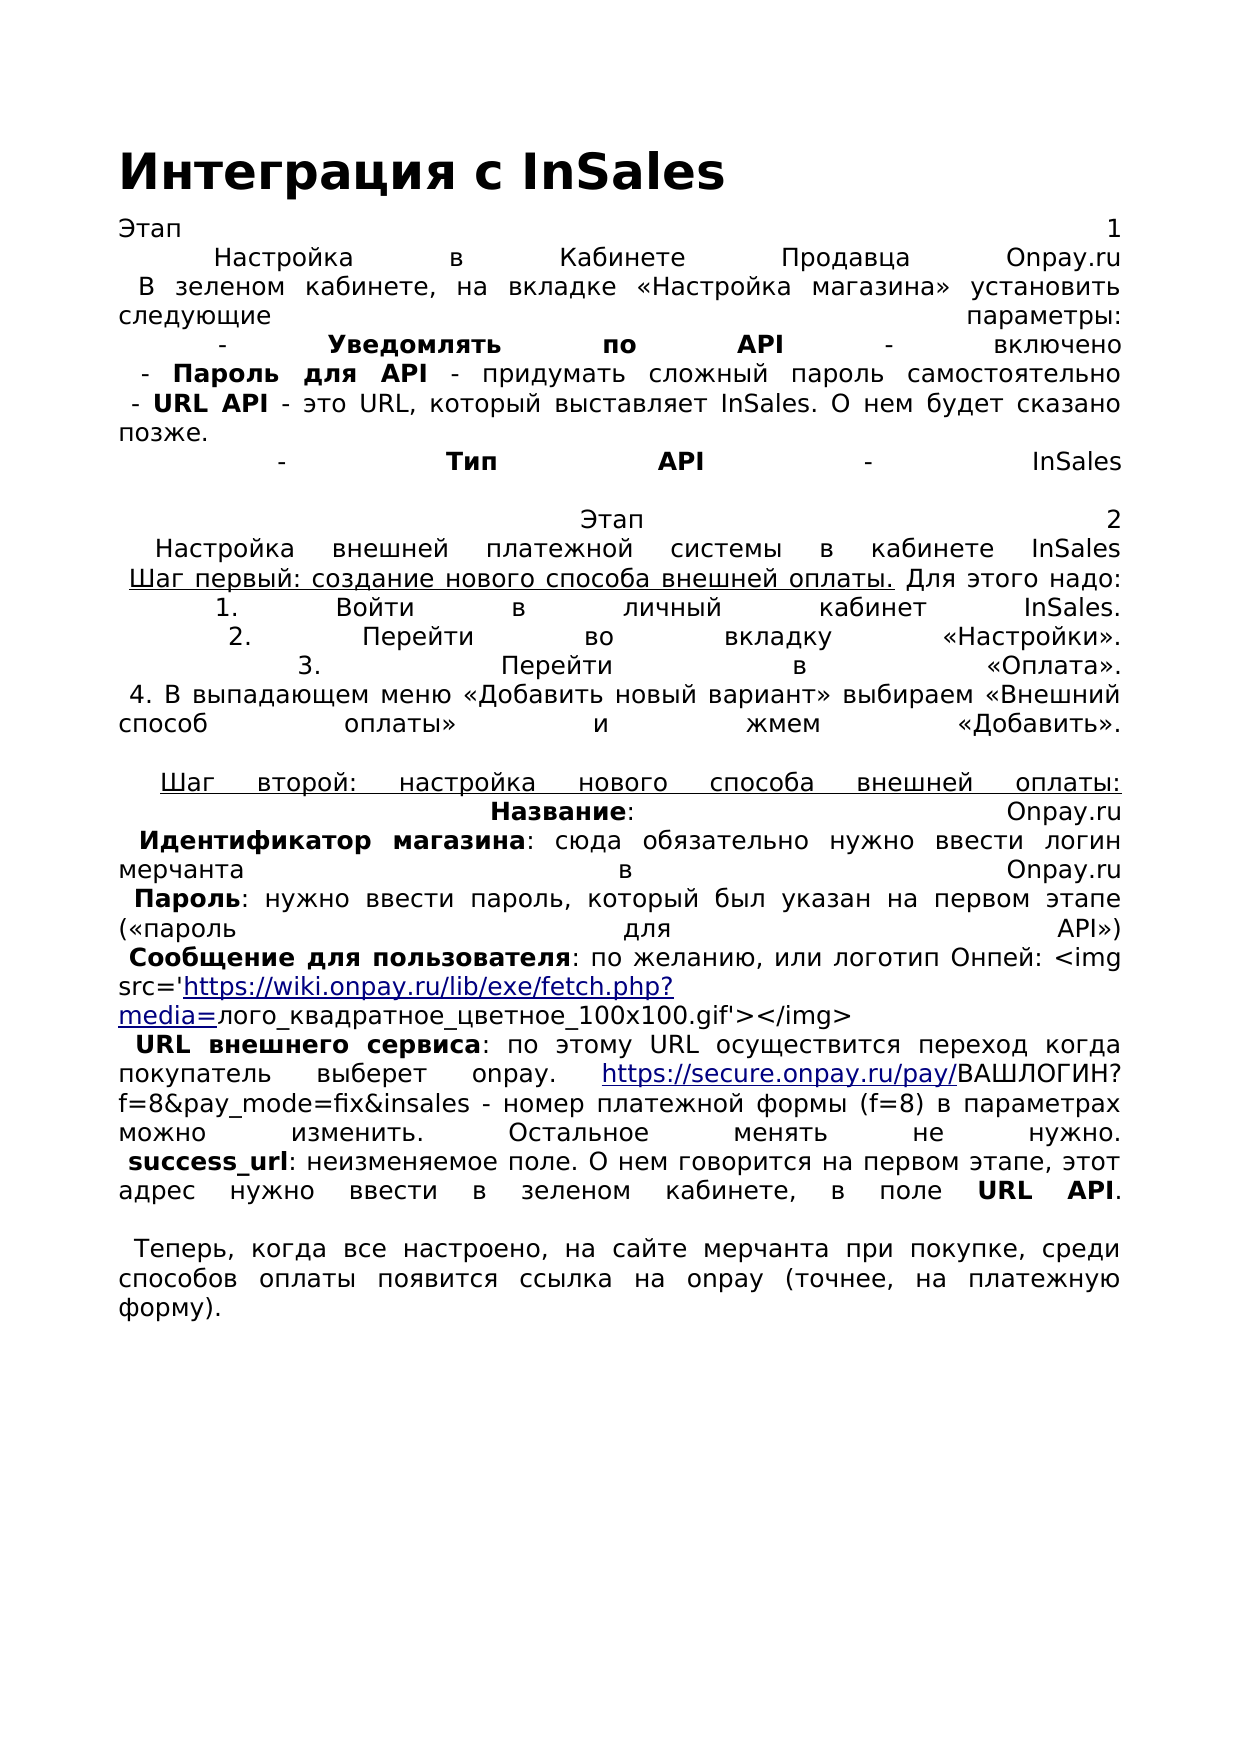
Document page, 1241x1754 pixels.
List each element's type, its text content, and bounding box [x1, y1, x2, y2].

text Этап 1 Настройка в Кабинете Продавца Onpay.ru В зеленом кабинете, на вкладке «Настройка магазина» установить следующие параметры: - Уведомлять по API - включено - Пароль для API - придумать сложный пароль самостоятельно - URL API - это URL, который выставляет InSales. О нем будет сказано позже. - Тип API - InSales Этап 2 Настройка внешней платежной системы в кабинете InSales Шаг первый: создание нового способа внешней оплаты. Для этого надо: 1. Войти в личный кабинет InSales. 2. Перейти во вкладку «Настройки». 3. Перейти в «Оплата». 4. В выпадающем меню «Добавить новый вариант» выбираем «Внешний способ оплаты» и жмем «Добавить». Шаг второй: настройка нового способа внешней оплаты: Название: Onpay.ru Идентификатор магазина: сюда обязательно нужно ввести логин мерчанта в Onpay.ru Пароль: нужно ввести пароль, который был указан на первом этапе («пароль для API») Сообщение для пользователя: по желанию, или логотип Онпей: <img src='https://wiki.onpay.ru/lib/exe/fetch.php?media=лого_квадратное_цветное_100х100.gif'></img> URL внешнего сервиса: по этому URL осуществится переход когда покупатель выберет onpay. https://secure.onpay.ru/pay/ВАШЛОГИН?f=8&pay_mode=fix&insales - номер платежной формы (f=8) в параметрах можно изменить. Остальное менять не нужно. success_url: неизменяемое поле. О нем говорится на первом этапе, этот адрес нужно ввести в зеленом кабинете, в поле URL API. Теперь, когда все настроено, на сайте мерчанта при покупке, среди способов оплаты появится ссылка на onpay (точнее, на платежную форму). [118, 214, 1122, 1351]
subtitle Интеграция с InSales [118, 143, 1122, 201]
